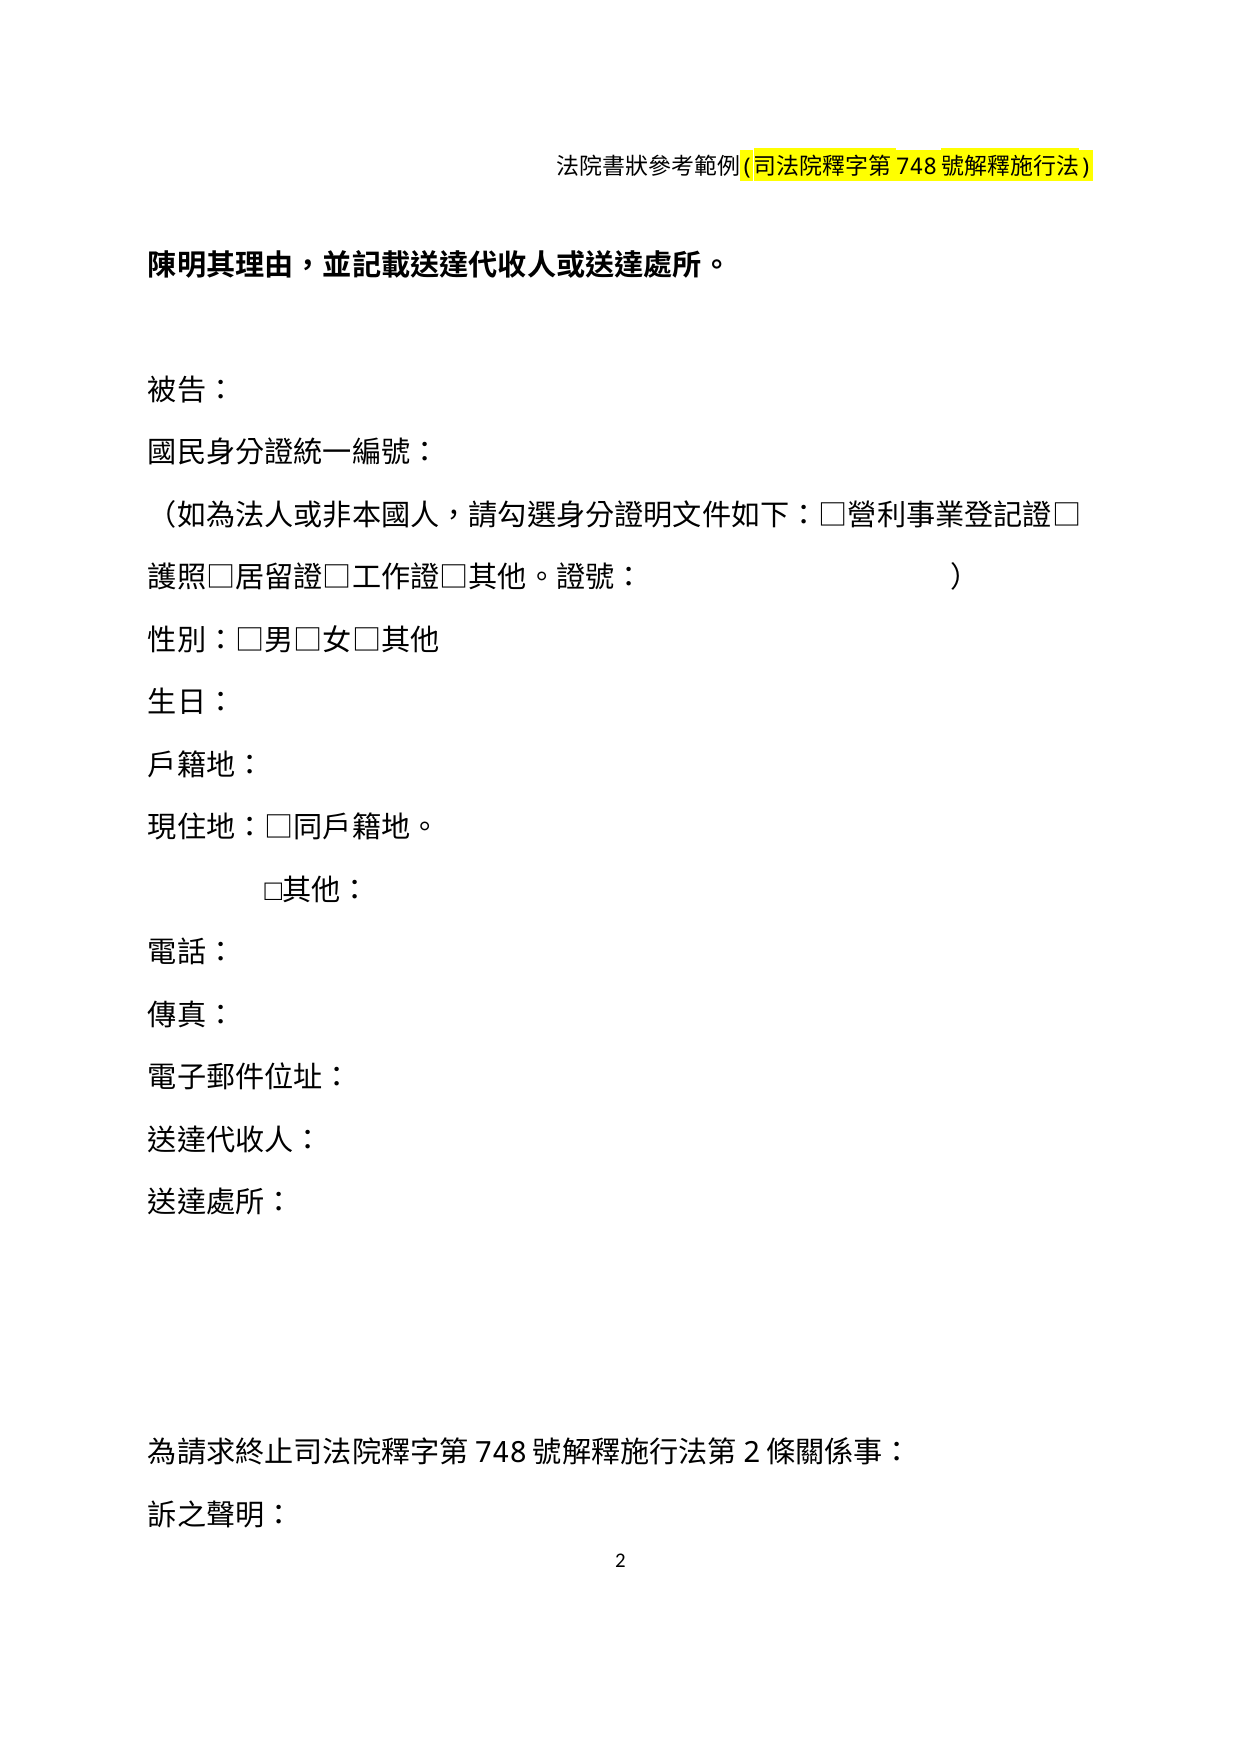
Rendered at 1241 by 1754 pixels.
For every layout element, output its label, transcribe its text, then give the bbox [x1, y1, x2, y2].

text 現住地：□同戶籍地。 [148, 783, 1092, 846]
text 訴之聲明： [148, 1471, 1092, 1533]
text 生日： [148, 658, 1092, 721]
text （如為法人或非本國人，請勾選身分證明文件如下：□營利事業登記證□護照□居留證□工作證□其他。證號： ） [148, 471, 1092, 596]
text 送達處所： [148, 1158, 1092, 1221]
text 被告： [148, 346, 1092, 408]
text 國民身分證統一編號： [148, 408, 1092, 471]
text 陳明其理由，並記載送達代收人或送達處所。 [148, 221, 1092, 283]
text 戶籍地： [148, 721, 1092, 783]
text 為請求終止司法院釋字第748號解釋施行法第2條關係事： [148, 1408, 1092, 1471]
text 電話： [148, 908, 1092, 971]
text 電子郵件位址： [148, 1033, 1092, 1096]
text 送達代收人： [148, 1096, 1092, 1158]
text 傳真： [148, 971, 1092, 1033]
text 性別：□男□女□其他 [148, 596, 1092, 658]
text □其他： [148, 846, 1092, 908]
